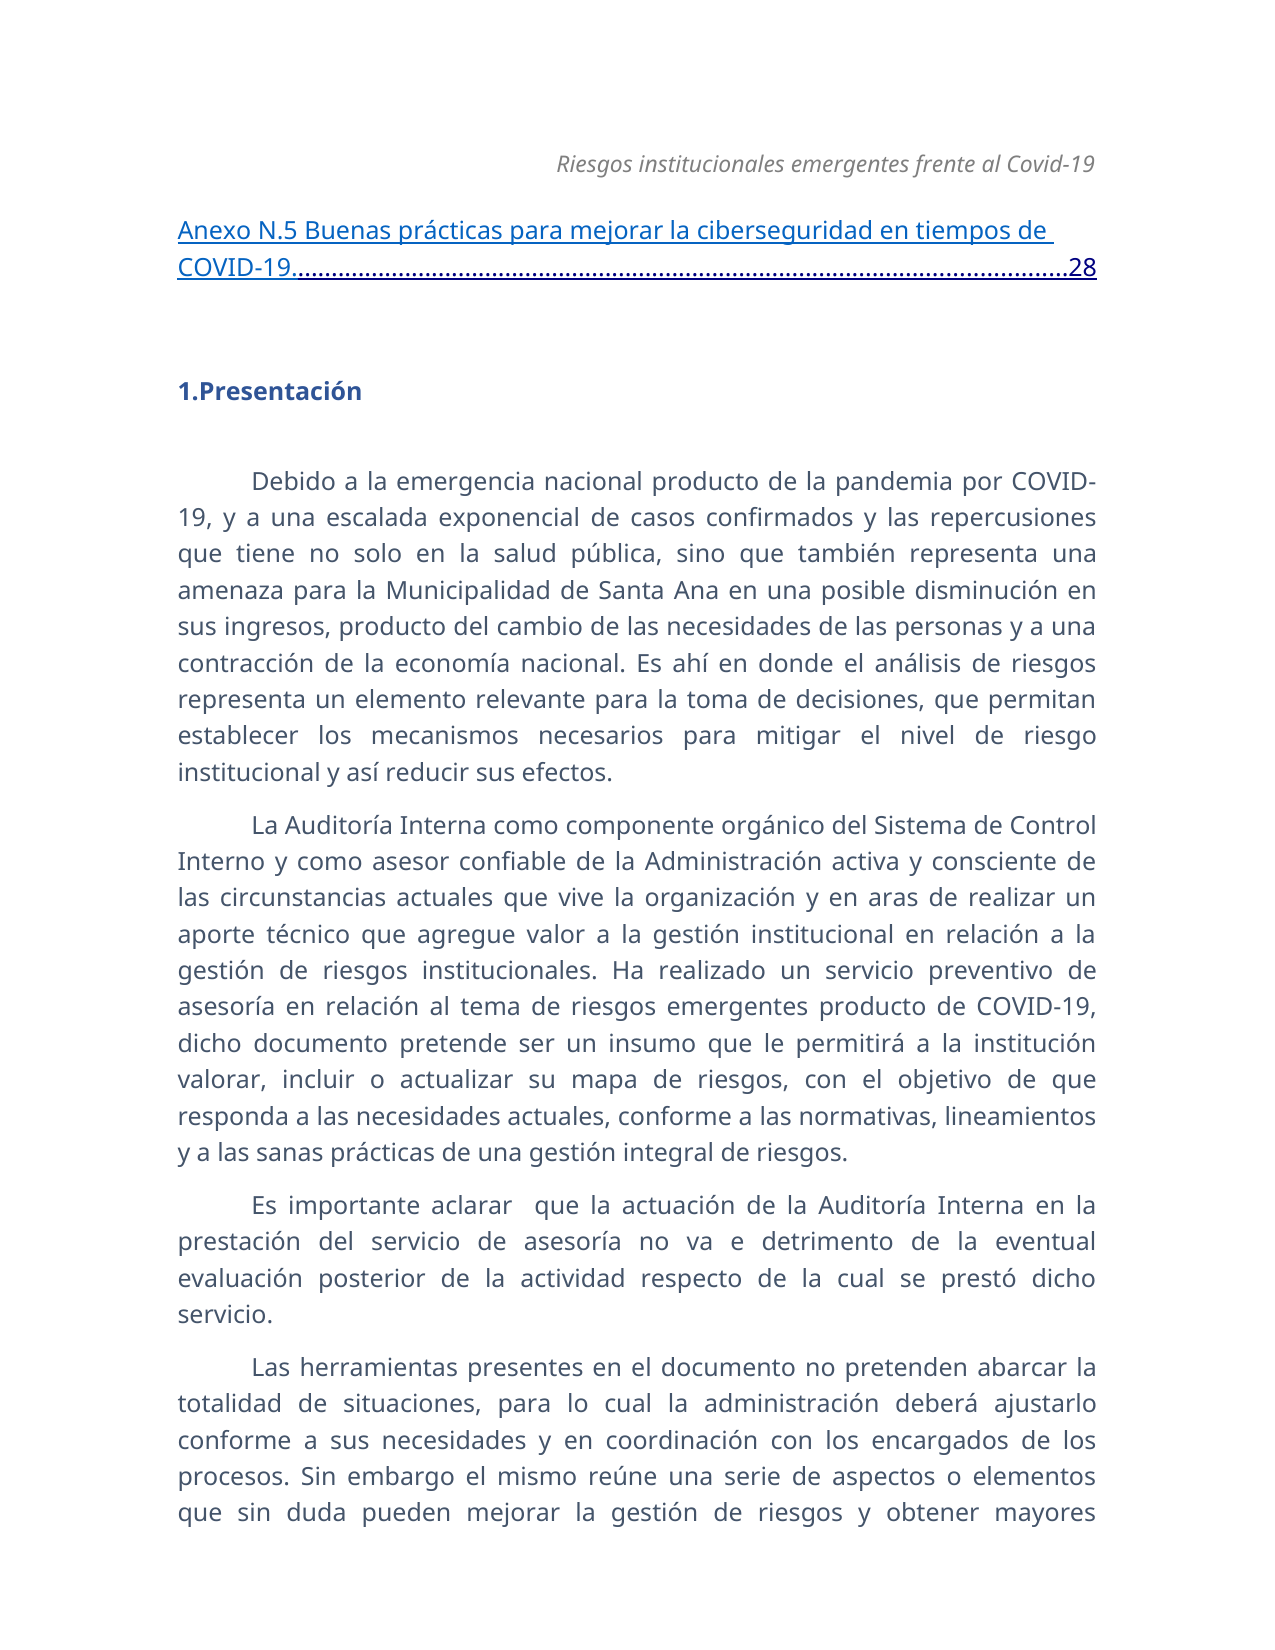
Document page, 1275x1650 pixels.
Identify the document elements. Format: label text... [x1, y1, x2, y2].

text La Auditoría Interna como componente orgánico del Sistema de Control Interno y como asesor confiable de la Administración activa y consciente de las circunstancias actuales que vive la organización y en aras de realizar un aporte técnico que agregue valor a la gestión institucional en relación a la gestión de riesgos institucionales. Ha realizado un servicio preventivo de asesoría en relación al tema de riesgos emergentes producto de COVID-19, dicho documento pretende ser un insumo que le permitirá a la institución valorar, incluir o actualizar su mapa de riesgos, con el objetivo de que responda a las necesidades actuales, conforme a las normativas, lineamientos y a las sanas prácticas de una gestión integral de riesgos. [177, 807, 1098, 1168]
text Debido a la emergencia nacional producto de la pandemia por COVID-19, y a una escalada exponencial de casos confirmados y las repercusiones que tiene no solo en la salud pública, sino que también representa una amenaza para la Municipalidad de Santa Ana en una posible disminución en sus ingresos, producto del cambio de las necesidades de las personas y a una contracción de la economía nacional. Es ahí en donde el análisis de riesgos representa un elemento relevante para la toma de decisiones, que permitan establecer los mecanismos necesarios para mitigar el nivel de riesgo institucional y así reducir sus efectos. [177, 463, 1098, 788]
subtitle 1.Presentación [177, 374, 1098, 408]
text Es importante aclarar que la actuación de la Auditoría Interna en la prestación del servicio de asesoría no va e detrimento de la eventual evaluación posterior de la actividad respecto de la cual se prestó dicho servicio. [177, 1187, 1098, 1331]
text Anexo N.5 Buenas prácticas para mejorar la ciberseguridad en tiempos de COVID-19. 28 [177, 213, 1098, 283]
text Las herramientas presentes en el documento no pretenden abarcar la totalidad de situaciones, para lo cual la administración deberá ajustarlo conforme a sus necesidades y en coordinación con los encargados de los procesos. Sin embargo el mismo reúne una serie de aspectos o elementos que sin duda pueden mejorar la gestión de riesgos y obtener mayores [177, 1349, 1098, 1529]
